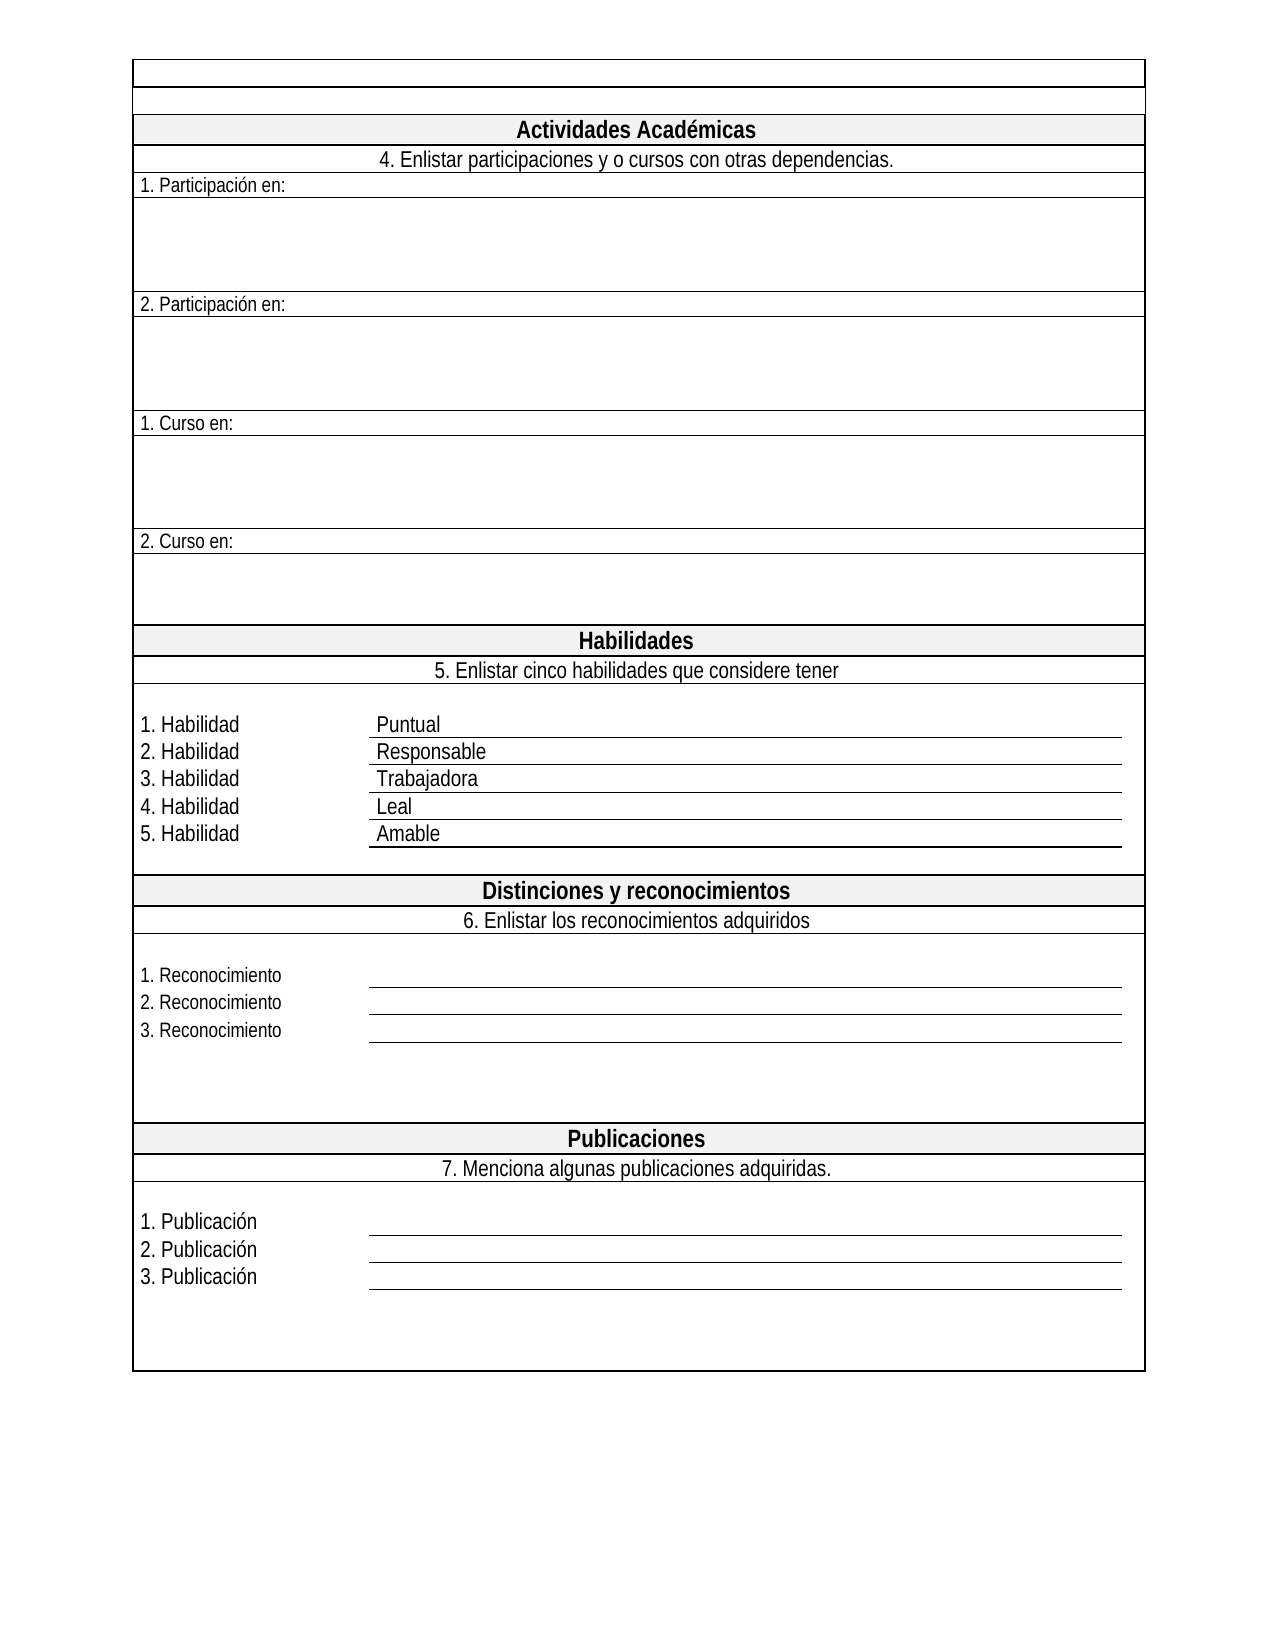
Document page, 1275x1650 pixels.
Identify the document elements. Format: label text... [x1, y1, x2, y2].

table_cell [744, 1043, 842, 1069]
table_cell [369, 1290, 507, 1317]
table_cell [134, 317, 1144, 409]
table_cell [842, 88, 1122, 114]
table_cell [134, 1042, 369, 1069]
table_cell [1122, 529, 1144, 553]
table_cell Leal [369, 793, 1122, 819]
table_cell 2. Participación en: [134, 292, 369, 316]
table_cell 1. Participación en: [134, 173, 369, 197]
table_cell Puntual [369, 711, 1122, 737]
table_cell [842, 60, 1122, 86]
table_cell 4. Enlistar participaciones y o cursos con otras dependencias. [134, 146, 1144, 172]
table_cell 6. Enlistar los reconocimientos adquiridos [134, 907, 1144, 933]
table_cell [607, 848, 744, 874]
table_cell [1122, 1343, 1144, 1369]
table_cell [607, 684, 744, 711]
table_cell [744, 88, 842, 114]
table_cell [369, 1208, 1122, 1234]
table_cell [842, 1182, 1122, 1208]
table_cell [842, 1069, 1122, 1095]
table_cell 1. Habilidad [134, 711, 369, 737]
table_cell [842, 934, 1122, 960]
table_cell [607, 934, 744, 960]
table_cell [507, 1043, 607, 1069]
table_cell [744, 1069, 842, 1095]
table_cell [1122, 1095, 1144, 1122]
table_cell [1122, 1014, 1144, 1042]
table_cell 2. Curso en: [134, 529, 369, 553]
table_cell [369, 1317, 507, 1343]
table_cell [1122, 819, 1144, 846]
table_cell [369, 684, 507, 711]
table_cell [507, 684, 607, 711]
table_cell [507, 529, 607, 553]
table_cell [607, 529, 744, 553]
table_cell [134, 1095, 369, 1122]
table_cell 3. Habilidad [134, 764, 369, 792]
table_cell [507, 1317, 607, 1343]
table_cell [842, 684, 1122, 711]
table_cell [134, 846, 369, 874]
table_cell [1122, 1289, 1144, 1317]
table_cell [607, 1343, 744, 1369]
table_cell [744, 934, 842, 960]
table_cell 1. Publicación [134, 1208, 369, 1234]
table_cell [369, 173, 1144, 197]
table_cell [507, 60, 607, 86]
table_cell [369, 1015, 1122, 1042]
table_cell [369, 60, 507, 86]
table_cell [1122, 737, 1144, 764]
table_cell [1122, 987, 1144, 1014]
table_cell [134, 436, 1144, 528]
table_cell [744, 1182, 842, 1208]
table_cell [1122, 1208, 1144, 1234]
table_cell [842, 1343, 1122, 1369]
table_cell [369, 1263, 1122, 1289]
table_cell [134, 1069, 369, 1095]
table_cell [134, 1317, 369, 1343]
table_cell [744, 848, 842, 874]
table_cell [507, 1343, 607, 1369]
table_cell [369, 988, 1122, 1014]
table_cell [1122, 684, 1144, 711]
table_cell [744, 1290, 842, 1317]
table_cell [134, 554, 1144, 624]
table_cell [1122, 1235, 1144, 1262]
table_cell [369, 411, 1144, 434]
table_cell [744, 529, 842, 553]
table_cell [842, 1317, 1122, 1343]
table_cell [369, 1236, 1122, 1262]
table_cell [1122, 960, 1144, 987]
table_cell [1122, 1317, 1144, 1343]
table_cell [369, 1069, 507, 1095]
table_cell 4. Habilidad [134, 792, 369, 819]
table_cell [369, 960, 1122, 987]
table_cell 2. Reconocimiento [134, 987, 369, 1014]
table_cell [744, 1343, 842, 1369]
table_cell [134, 60, 369, 86]
table_cell [134, 1289, 369, 1317]
table_cell [1122, 88, 1145, 114]
table_cell [842, 1043, 1122, 1069]
table_cell Responsable [369, 738, 1122, 764]
table_cell [607, 1069, 744, 1095]
table_cell 5. Enlistar cinco habilidades que considere tener [134, 657, 1144, 683]
table_cell [842, 1290, 1122, 1317]
table_cell [369, 848, 507, 874]
table_cell [744, 1317, 842, 1343]
table_cell [1122, 711, 1144, 737]
table_cell Trabajadora [369, 765, 1122, 792]
table_cell [507, 1095, 607, 1122]
table_cell [1122, 792, 1144, 819]
table_cell [842, 1095, 1122, 1122]
table_cell [607, 1182, 744, 1208]
table_cell [369, 292, 1144, 316]
table_cell [1122, 1042, 1144, 1069]
table_cell [134, 1343, 369, 1369]
table_cell [842, 848, 1122, 874]
table_cell [1122, 1069, 1144, 1095]
table_cell 2. Publicación [134, 1235, 369, 1262]
table_cell Actividades Académicas [134, 115, 1144, 143]
table_cell [607, 1290, 744, 1317]
table_cell [507, 1290, 607, 1317]
table_cell [1122, 846, 1144, 874]
table_cell [134, 1182, 369, 1208]
table_cell 3. Publicación [134, 1262, 369, 1289]
table_cell [507, 88, 607, 114]
table_cell Habilidades [134, 626, 1144, 655]
table_cell 1. Curso en: [134, 411, 369, 434]
table_cell Distinciones y reconocimientos [134, 876, 1144, 904]
table_cell 1. Reconocimiento [134, 960, 369, 987]
table_cell [134, 198, 1144, 291]
table_cell [369, 1343, 507, 1369]
table_cell [1122, 1262, 1144, 1289]
table_cell 5. Habilidad [134, 819, 369, 846]
table_cell [369, 88, 507, 114]
table_cell [607, 88, 744, 114]
table_cell [1122, 60, 1144, 86]
table_cell [744, 1095, 842, 1122]
table_cell 3. Reconocimiento [134, 1014, 369, 1042]
table_cell [507, 1069, 607, 1095]
table_cell [842, 529, 1122, 553]
table_cell Amable [369, 820, 1122, 846]
table_cell [507, 848, 607, 874]
table_cell [744, 60, 842, 86]
table_cell [369, 934, 507, 960]
table_cell [1122, 934, 1144, 960]
table_cell [134, 934, 369, 960]
table_cell [607, 1095, 744, 1122]
table_cell 7. Menciona algunas publicaciones adquiridas. [134, 1155, 1144, 1181]
table_cell Publicaciones [134, 1124, 1144, 1152]
table_cell [1122, 1182, 1144, 1208]
table_cell [369, 1043, 507, 1069]
table_cell [607, 1317, 744, 1343]
table_cell [133, 88, 369, 114]
table_cell [134, 684, 369, 711]
table_cell [607, 60, 744, 86]
table_cell 2. Habilidad [134, 737, 369, 764]
table_cell [607, 1043, 744, 1069]
table_cell [369, 1182, 507, 1208]
table_cell [369, 1095, 507, 1122]
table_cell [507, 934, 607, 960]
table_cell [744, 684, 842, 711]
table_cell [1122, 764, 1144, 792]
table_cell [507, 1182, 607, 1208]
table_cell [369, 529, 507, 553]
